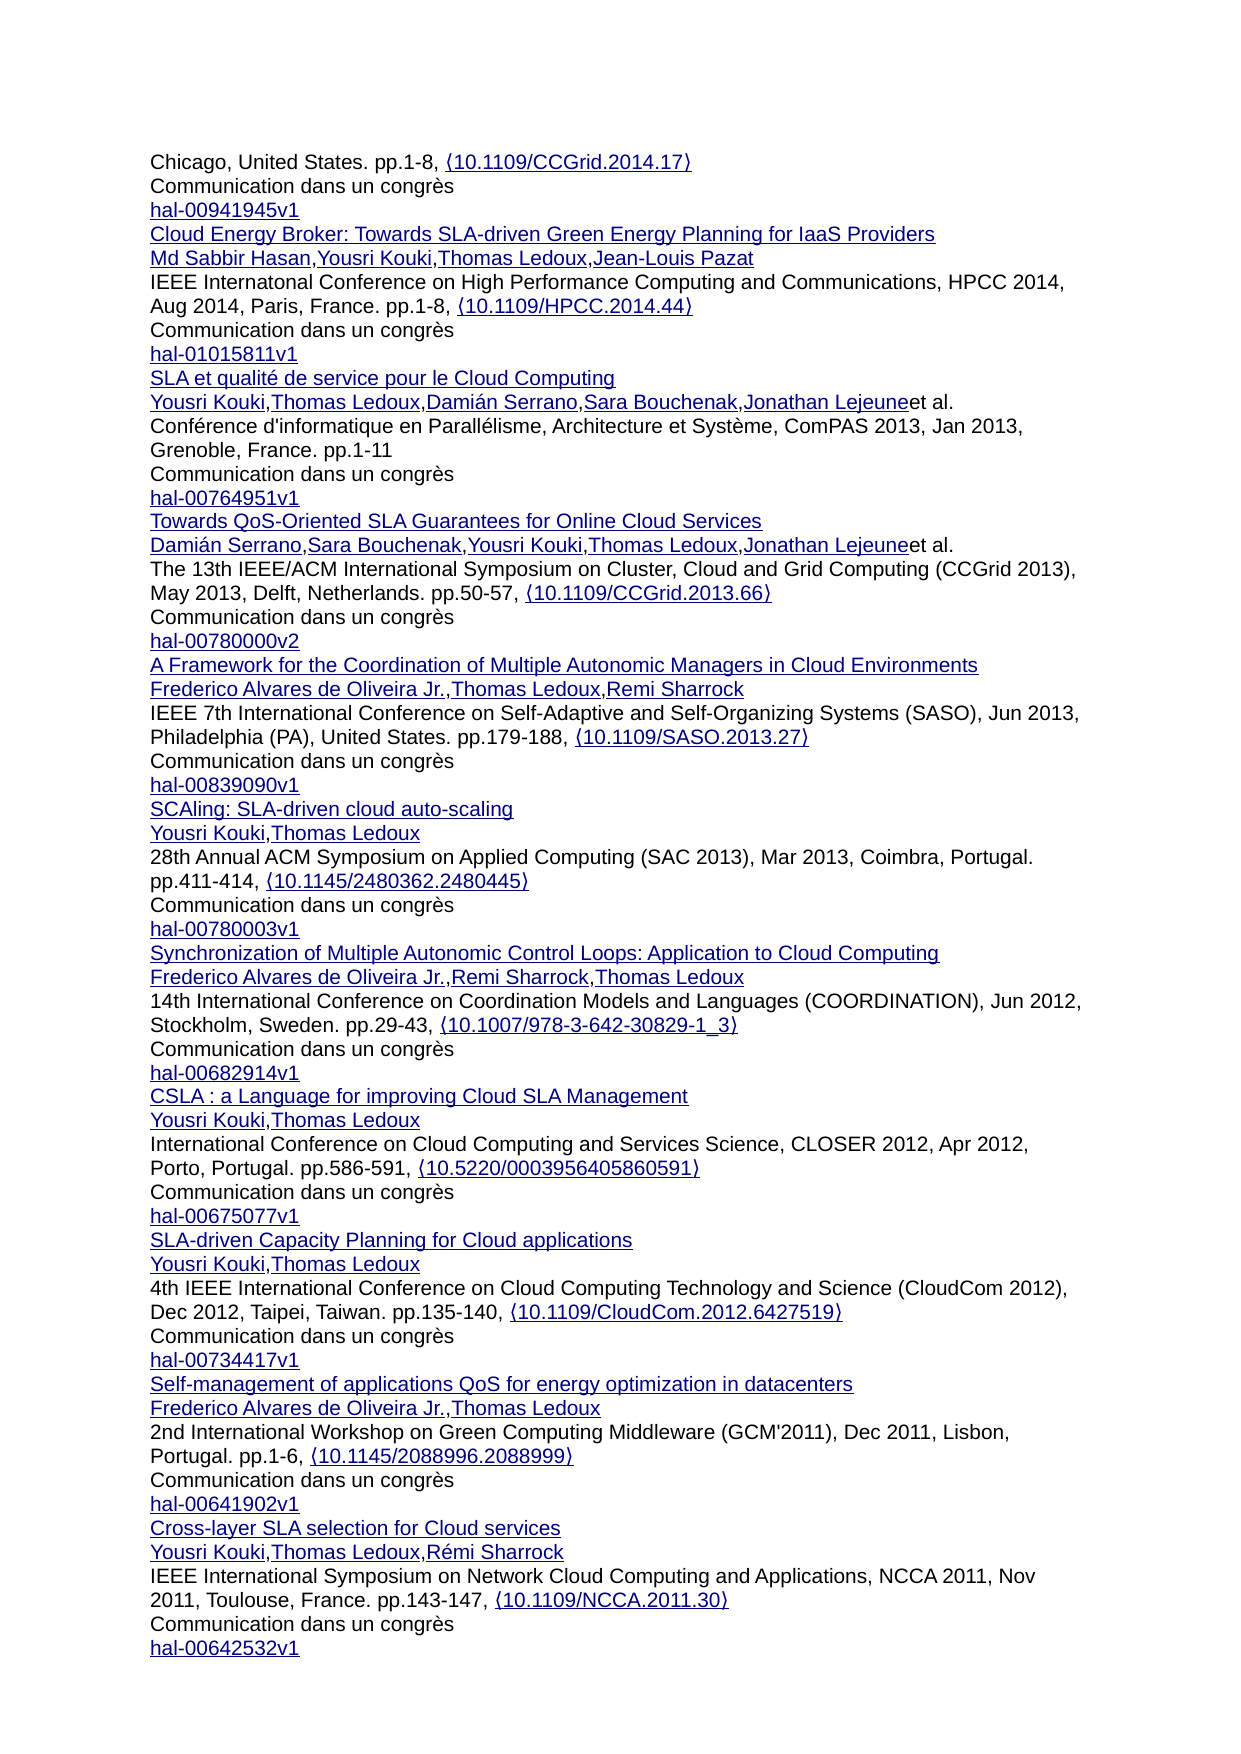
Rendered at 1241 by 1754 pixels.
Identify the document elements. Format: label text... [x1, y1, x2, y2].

table_cell Chicago, United States. pp.1-8, ⟨10.1109/CCGrid.2014.17⟩ Communication dans un congrès hal-00941945v1 [150, 150, 1090, 222]
table_cell Self-management of applications QoS for energy optimization in datacenters Frederico Alvares de Oliveira Jr.,Thomas Ledoux 2nd International Workshop on Green Computing Middleware (GCM'2011), Dec 2011, Lisbon, Portugal. pp.1-6, ⟨10.1145/2088996.2088999⟩ Communication dans un congrès hal-00641902v1 [150, 1372, 1090, 1516]
table_cell SLA et qualité de service pour le Cloud Computing Yousri Kouki,Thomas Ledoux,Damián Serrano,Sara Bouchenak,Jonathan Lejeuneet al. Conférence d'informatique en Parallélisme, Architecture et Système, ComPAS 2013, Jan 2013, Grenoble, France. pp.1-11 Communication dans un congrès hal-00764951v1 [150, 366, 1090, 509]
table_cell CSLA : a Language for improving Cloud SLA Management Yousri Kouki,Thomas Ledoux International Conference on Cloud Computing and Services Science, CLOSER 2012, Apr 2012, Porto, Portugal. pp.586-591, ⟨10.5220/0003956405860591⟩ Communication dans un congrès hal-00675077v1 [150, 1084, 1090, 1228]
table_cell Cross-layer SLA selection for Cloud services Yousri Kouki,Thomas Ledoux,Rémi Sharrock IEEE International Symposium on Network Cloud Computing and Applications, NCCA 2011, Nov 2011, Toulouse, France. pp.143-147, ⟨10.1109/NCCA.2011.30⟩ Communication dans un congrès hal-00642532v1 [150, 1516, 1090, 1659]
table_cell Synchronization of Multiple Autonomic Control Loops: Application to Cloud Computing Frederico Alvares de Oliveira Jr.,Remi Sharrock,Thomas Ledoux 14th International Conference on Coordination Models and Languages (COORDINATION), Jun 2012, Stockholm, Sweden. pp.29-43, ⟨10.1007/978-3-642-30829-1_3⟩ Communication dans un congrès hal-00682914v1 [150, 941, 1090, 1084]
table_cell Towards QoS-Oriented SLA Guarantees for Online Cloud Services Damián Serrano,Sara Bouchenak,Yousri Kouki,Thomas Ledoux,Jonathan Lejeuneet al. The 13th IEEE/ACM International Symposium on Cluster, Cloud and Grid Computing (CCGrid 2013), May 2013, Delft, Netherlands. pp.50-57, ⟨10.1109/CCGrid.2013.66⟩ Communication dans un congrès hal-00780000v2 [150, 509, 1090, 653]
table_cell A Framework for the Coordination of Multiple Autonomic Managers in Cloud Environments Frederico Alvares de Oliveira Jr.,Thomas Ledoux,Remi Sharrock IEEE 7th International Conference on Self-Adaptive and Self-Organizing Systems (SASO), Jun 2013, Philadelphia (PA), United States. pp.179-188, ⟨10.1109/SASO.2013.27⟩ Communication dans un congrès hal-00839090v1 [150, 653, 1090, 797]
table_cell Cloud Energy Broker: Towards SLA-driven Green Energy Planning for IaaS Providers Md Sabbir Hasan,Yousri Kouki,Thomas Ledoux,Jean-Louis Pazat IEEE Internatonal Conference on High Performance Computing and Communications, HPCC 2014, Aug 2014, Paris, France. pp.1-8, ⟨10.1109/HPCC.2014.44⟩ Communication dans un congrès hal-01015811v1 [150, 222, 1090, 366]
table_cell SLA-driven Capacity Planning for Cloud applications Yousri Kouki,Thomas Ledoux 4th IEEE International Conference on Cloud Computing Technology and Science (CloudCom 2012), Dec 2012, Taipei, Taiwan. pp.135-140, ⟨10.1109/CloudCom.2012.6427519⟩ Communication dans un congrès hal-00734417v1 [150, 1228, 1090, 1372]
table_cell SCAling: SLA-driven cloud auto-scaling Yousri Kouki,Thomas Ledoux 28th Annual ACM Symposium on Applied Computing (SAC 2013), Mar 2013, Coimbra, Portugal. pp.411-414, ⟨10.1145/2480362.2480445⟩ Communication dans un congrès hal-00780003v1 [150, 797, 1090, 941]
